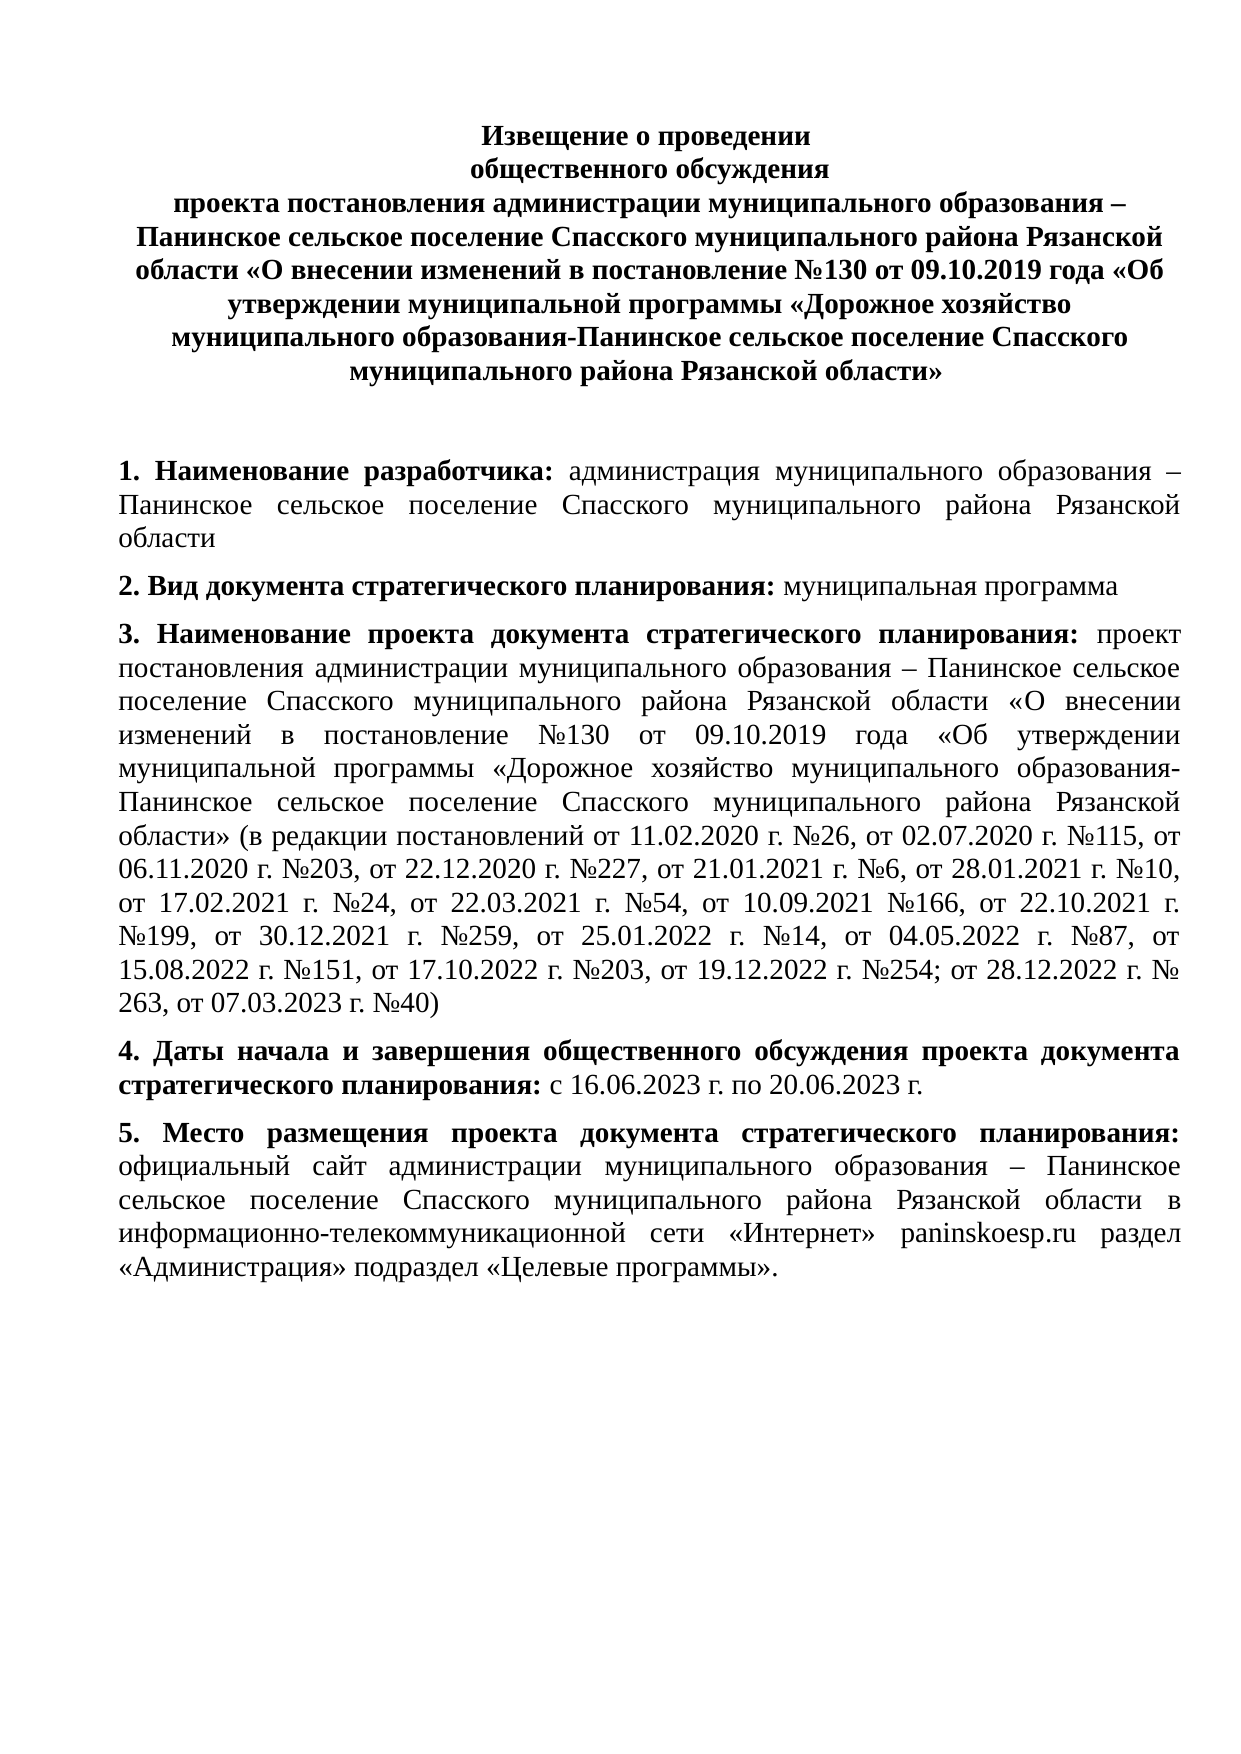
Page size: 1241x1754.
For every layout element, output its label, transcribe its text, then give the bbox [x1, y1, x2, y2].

text 1. Наименование разработчика: администрация муниципального образования – Панинское сельское поселение Спасского муниципального района Рязанской области [118, 453, 1181, 554]
text общественного обсуждения [118, 152, 1181, 185]
text 5. Место размещения проекта документа стратегического планирования: официальный сайт администрации муниципального образования – Панинское сельское поселение Спасского муниципального района Рязанской области в информационно-телекоммуникационной сети «Интернет» paninskoesp.ru раздел «Администрация» подраздел «Целевые программы». [118, 1115, 1181, 1282]
text 2. Вид документа стратегического планирования: муниципальная программа [118, 568, 1181, 602]
text Извещение о проведении [118, 118, 1181, 152]
text 3. Наименование проекта документа стратегического планирования: проект постановления администрации муниципального образования – Панинское сельское поселение Спасского муниципального района Рязанской области «О внесении изменений в постановление №130 от 09.10.2019 года «Об утверждении муниципальной программы «Дорожное хозяйство муниципального образования-Панинское сельское поселение Спасского муниципального района Рязанской области» (в редакции постановлений от 11.02.2020 г. №26, от 02.07.2020 г. №115, от 06.11.2020 г. №203, от 22.12.2020 г. №227, от 21.01.2021 г. №6, от 28.01.2021 г. №10, от 17.02.2021 г. №24, от 22.03.2021 г. №54, от 10.09.2021 №166, от 22.10.2021 г. №199, от 30.12.2021 г. №259, от 25.01.2022 г. №14, от 04.05.2022 г. №87, от 15.08.2022 г. №151, от 17.10.2022 г. №203, от 19.12.2022 г. №254; от 28.12.2022 г. № 263, от 07.03.2023 г. №40) [118, 616, 1181, 1019]
text проекта постановления администрации муниципального образования – Панинское сельское поселение Спасского муниципального района Рязанской области «О внесении изменений в постановление №130 от 09.10.2019 года «Об утверждении муниципальной программы «Дорожное хозяйство муниципального образования-Панинское сельское поселение Спасского муниципального района Рязанской области» [118, 185, 1181, 386]
text 4. Даты начала и завершения общественного обсуждения проекта документа стратегического планирования: с 16.06.2023 г. по 20.06.2023 г. [118, 1033, 1181, 1100]
